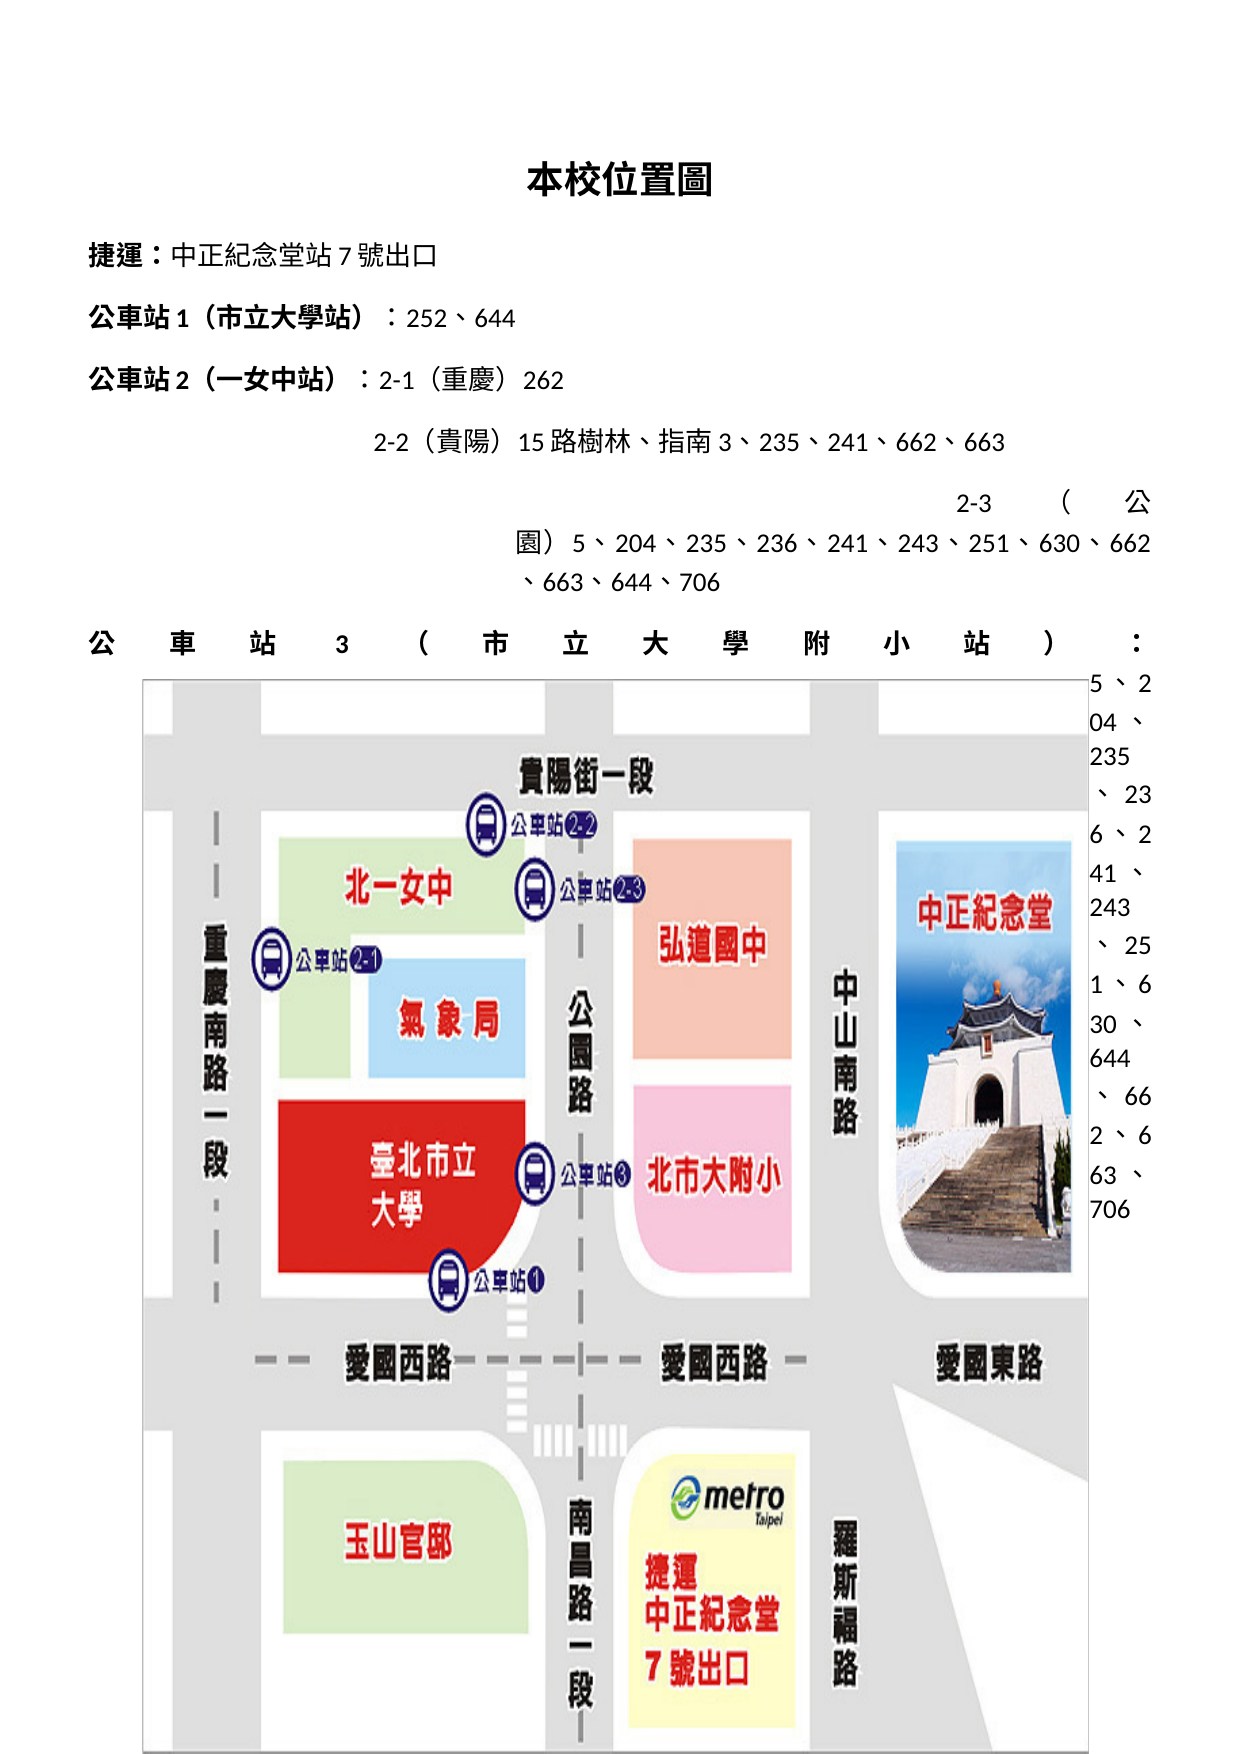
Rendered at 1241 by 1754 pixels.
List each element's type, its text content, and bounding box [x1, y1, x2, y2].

text 公車站1（市立大學站）：252、644 [89, 296, 1152, 335]
text 2-3（公園）5、204、235、236、241、243、251、630、662、663、644、706 [89, 481, 1152, 599]
text 2-2（貴陽）15路樹林、指南3、235、241、662、663 [89, 419, 1152, 459]
text 公車站2（一女中站）：2-1（重慶）262 [89, 358, 1152, 397]
text 公車站3（市立大學附小站）：5、204、235、236、241、243、251、630、644、662、663、706 [89, 622, 1152, 1225]
text 捷運：中正紀念堂站7號出口 [89, 234, 1152, 273]
text 本校位置圖 [89, 150, 1152, 204]
